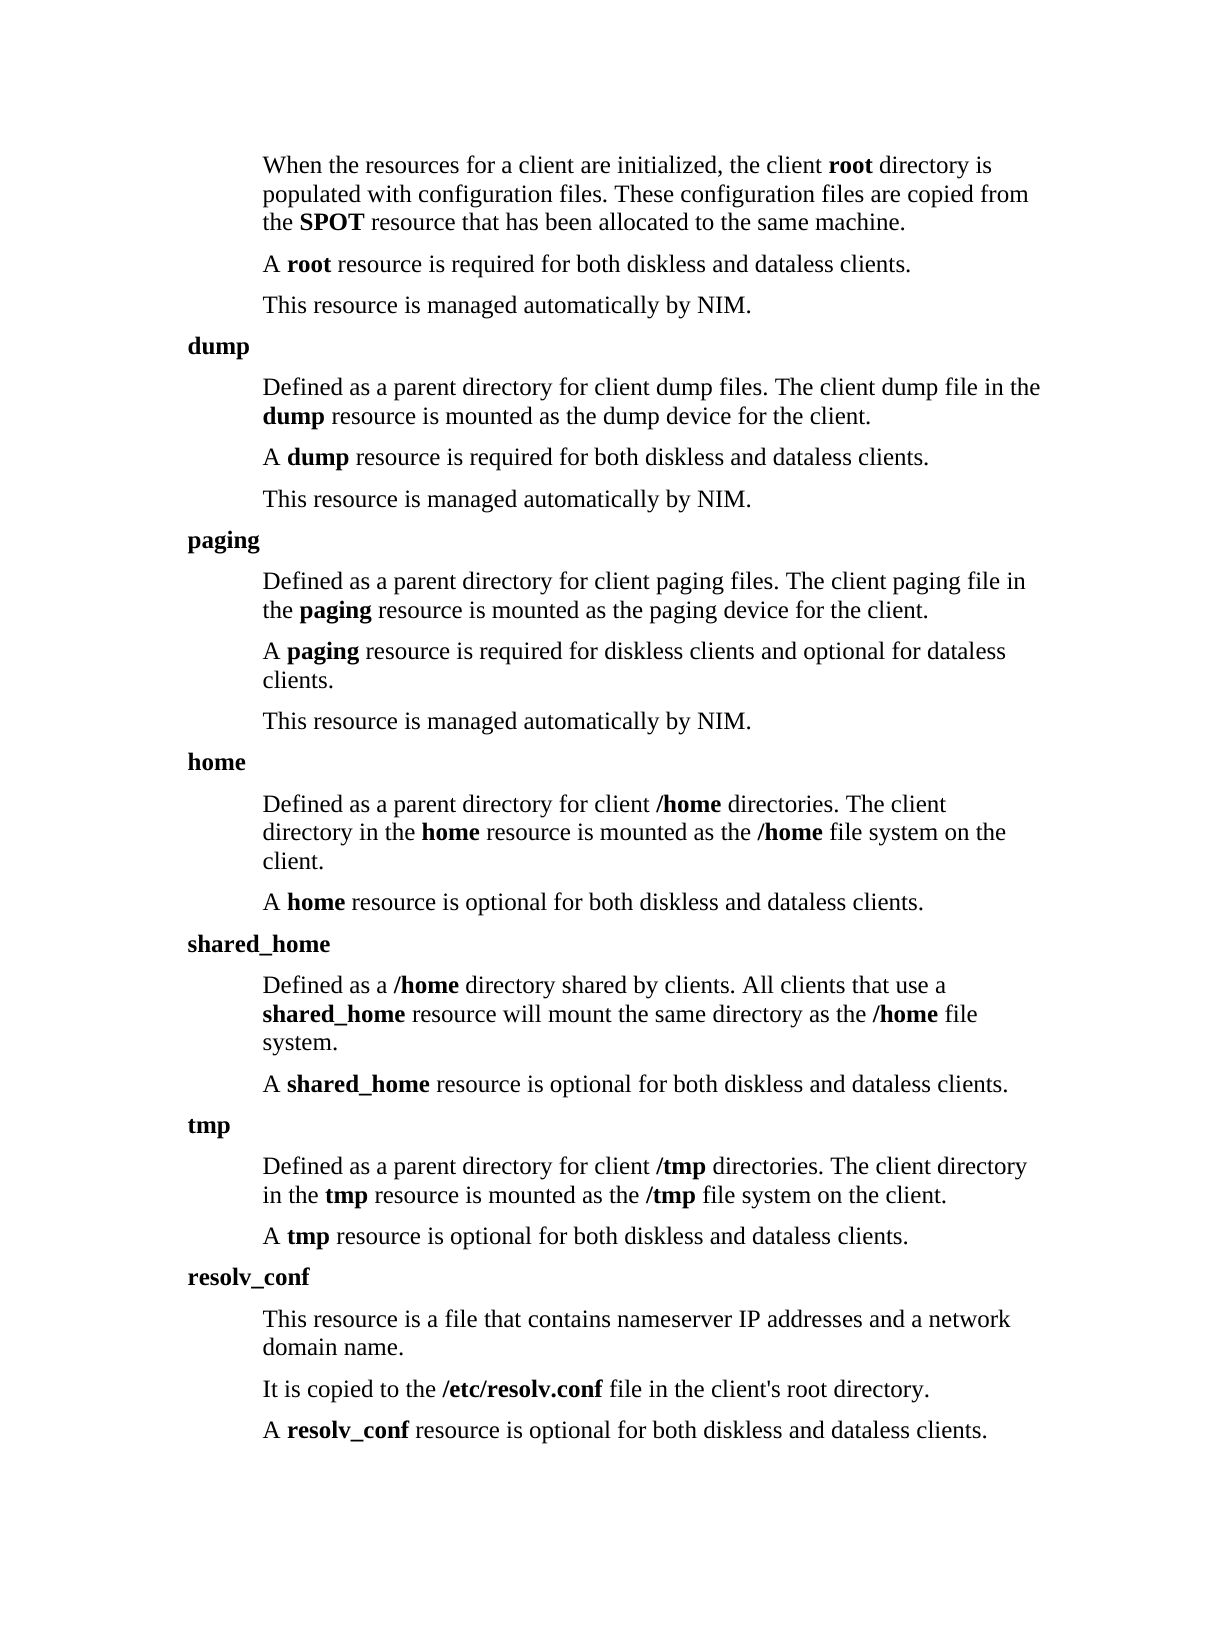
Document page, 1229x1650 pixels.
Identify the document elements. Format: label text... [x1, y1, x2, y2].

text A dump resource is required for both diskless and dataless clients. [262, 442, 1041, 471]
text A tmp resource is optional for both diskless and dataless clients. [262, 1221, 1041, 1250]
text Defined as a parent directory for client /tmp directories. The client directory in the tmp resource is mounted as the /tmp file system on the client. [262, 1151, 1041, 1209]
text Defined as a parent directory for client dump files. The client dump file in the dump resource is mounted as the dump device for the client. [262, 372, 1041, 430]
text home [187, 747, 1041, 776]
text This resource is managed automatically by NIM. [262, 290, 1041, 319]
text A home resource is optional for both diskless and dataless clients. [262, 887, 1041, 916]
text A resolv_conf resource is optional for both diskless and dataless clients. [262, 1415, 1041, 1444]
text resolv_conf [187, 1262, 1041, 1291]
text A root resource is required for both diskless and dataless clients. [262, 249, 1041, 277]
text This resource is a file that contains nameserver IP addresses and a network domain name. [262, 1304, 1041, 1361]
text A shared_home resource is optional for both diskless and dataless clients. [262, 1069, 1041, 1097]
text When the resources for a client are initialized, the client root directory is populated with configuration files. These configuration files are copied from the SPOT resource that has been allocated to the same machine. [262, 150, 1041, 236]
text dump [187, 331, 1041, 360]
text Defined as a /home directory shared by clients. All clients that use a shared_home resource will mount the same directory as the /home file system. [262, 970, 1041, 1056]
text This resource is managed automatically by NIM. [262, 484, 1041, 512]
text paging [187, 525, 1041, 554]
text Defined as a parent directory for client /home directories. The client directory in the home resource is mounted as the /home file system on the client. [262, 789, 1041, 875]
text tmp [187, 1110, 1041, 1139]
text This resource is managed automatically by NIM. [262, 706, 1041, 735]
text shared_home [187, 929, 1041, 957]
text A paging resource is required for diskless clients and optional for dataless clients. [262, 636, 1041, 694]
text It is copied to the /etc/resolv.conf file in the client's root directory. [262, 1374, 1041, 1402]
text Defined as a parent directory for client paging files. The client paging file in the paging resource is mounted as the paging device for the client. [262, 566, 1041, 624]
